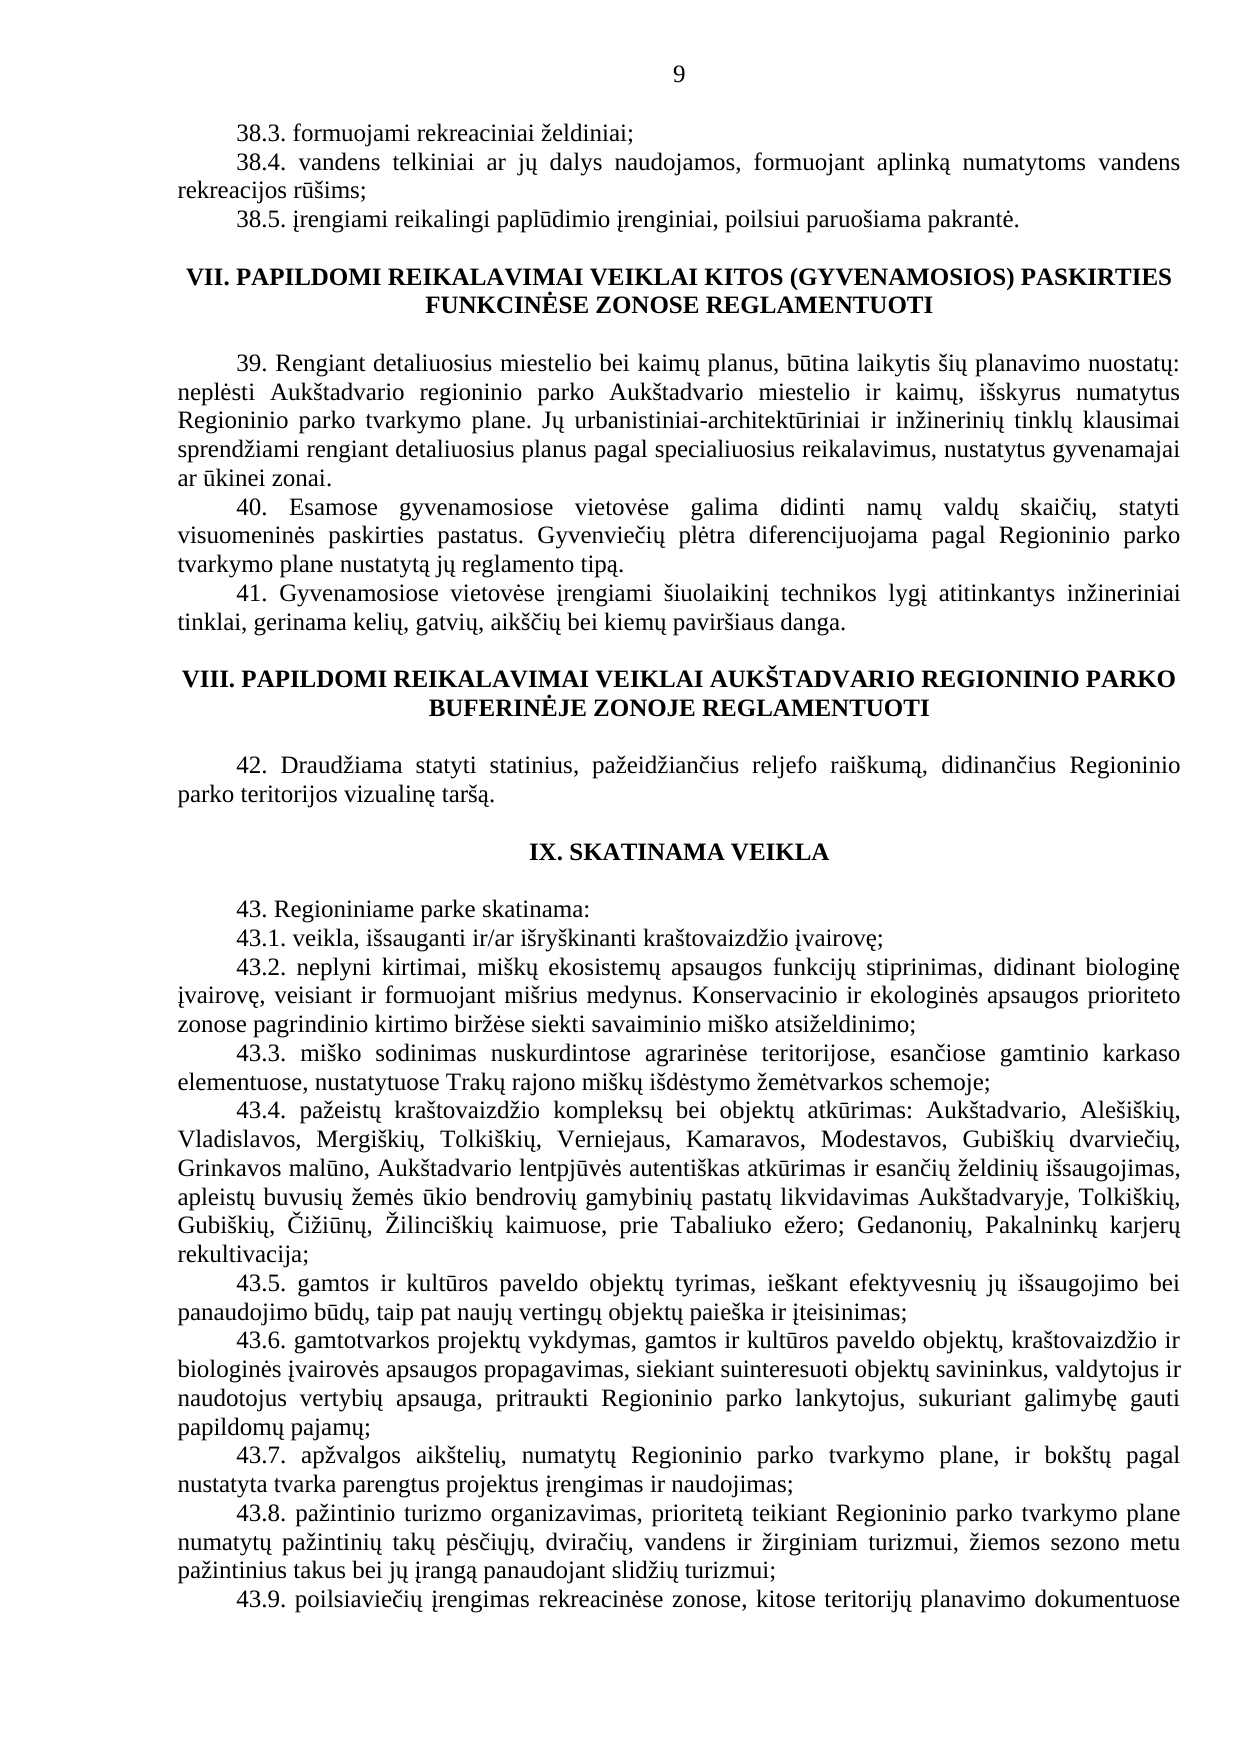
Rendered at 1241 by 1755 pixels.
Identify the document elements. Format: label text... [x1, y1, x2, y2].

text IX. SKATINAMA VEIKLA [177, 837, 1181, 866]
text 38.3. formuojami rekreaciniai želdiniai; [177, 118, 1181, 147]
text 43.2. neplyni kirtimai, miškų ekosistemų apsaugos funkcijų stiprinimas, didinant biologinę įvairovę, veisiant ir formuojant mišrius medynus. Konservacinio ir ekologinės apsaugos prioriteto zonose pagrindinio kirtimo biržėse siekti savaiminio miško atsiželdinimo; [177, 952, 1181, 1038]
text 43.4. pažeistų kraštovaizdžio kompleksų bei objektų atkūrimas: Aukštadvario, Alešiškių, Vladislavos, Mergiškių, Tolkiškių, Verniejaus, Kamaravos, Modestavos, Gubiškių dvarviečių, Grinkavos malūno, Aukštadvario lentpjūvės autentiškas atkūrimas ir esančių želdinių išsaugojimas, apleistų buvusių žemės ūkio bendrovių gamybinių pastatų likvidavimas Aukštadvaryje, Tolkiškių, Gubiškių, Čižiūnų, Žilinciškių kaimuose, prie Tabaliuko ežero; Gedanonių, Pakalninkų karjerų rekultivacija; [177, 1096, 1181, 1268]
text 38.4. vandens telkiniai ar jų dalys naudojamos, formuojant aplinką numatytoms vandens rekreacijos rūšims; [177, 147, 1181, 204]
text 43.3. miško sodinimas nuskurdintose agrarinėse teritorijose, esančiose gamtinio karkaso elementuose, nustatytuose Trakų rajono miškų išdėstymo žemėtvarkos schemoje; [177, 1038, 1181, 1096]
text 40. Esamose gyvenamosiose vietovėse galima didinti namų valdų skaičių, statyti visuomeninės paskirties pastatus. Gyvenviečių plėtra diferencijuojama pagal Regioninio parko tvarkymo plane nustatytą jų reglamento tipą. [177, 492, 1181, 578]
text 38.5. įrengiami reikalingi paplūdimio įrenginiai, poilsiui paruošiama pakrantė. [177, 204, 1181, 233]
text 43.5. gamtos ir kultūros paveldo objektų tyrimas, ieškant efektyvesnių jų išsaugojimo bei panaudojimo būdų, taip pat naujų vertingų objektų paieška ir įteisinimas; [177, 1268, 1181, 1326]
text 39. Rengiant detaliuosius miestelio bei kaimų planus, būtina laikytis šių planavimo nuostatų: neplėsti Aukštadvario regioninio parko Aukštadvario miestelio ir kaimų, išskyrus numatytus Regioninio parko tvarkymo plane. Jų urbanistiniai-architektūriniai ir inžinerinių tinklų klausimai sprendžiami rengiant detaliuosius planus pagal specialiuosius reikalavimus, nustatytus gyvenamajai ar ūkinei zonai. [177, 348, 1181, 492]
text 43.7. apžvalgos aikštelių, numatytų Regioninio parko tvarkymo plane, ir bokštų pagal nustatyta tvarka parengtus projektus įrengimas ir naudojimas; [177, 1441, 1181, 1498]
text 43.6. gamtotvarkos projektų vykdymas, gamtos ir kultūros paveldo objektų, kraštovaizdžio ir biologinės įvairovės apsaugos propagavimas, siekiant suinteresuoti objektų savininkus, valdytojus ir naudotojus vertybių apsauga, pritraukti Regioninio parko lankytojus, sukuriant galimybę gauti papildomų pajamų; [177, 1326, 1181, 1441]
text 43.9. poilsiaviečių įrengimas rekreacinėse zonose, kitose teritorijų planavimo dokumentuose [177, 1584, 1181, 1613]
text VII. PAPILDOMI REIKALAVIMAI VEIKLAI KITOS (GYVENAMOSIOS) PASKIRTIES FUNKCINĖSE ZONOSE REGLAMENTUOTI [177, 262, 1181, 319]
text 43.1. veikla, išsauganti ir/ar išryškinanti kraštovaizdžio įvairovę; [177, 923, 1181, 952]
text 43.8. pažintinio turizmo organizavimas, prioritetą teikiant Regioninio parko tvarkymo plane numatytų pažintinių takų pėsčiųjų, dviračių, vandens ir žirginiam turizmui, žiemos sezono metu pažintinius takus bei jų įrangą panaudojant slidžių turizmui; [177, 1498, 1181, 1584]
text 42. Draudžiama statyti statinius, pažeidžiančius reljefo raiškumą, didinančius Regioninio parko teritorijos vizualinę taršą. [177, 751, 1181, 808]
text 43. Regioniniame parke skatinama: [177, 894, 1181, 923]
text VIII. PAPILDOMI REIKALAVIMAI VEIKLAI AUKŠTADVARIO REGIONINIO PARKO BUFERINĖJE ZONOJE REGLAMENTUOTI [177, 664, 1181, 722]
text 41. Gyvenamosiose vietovėse įrengiami šiuolaikinį technikos lygį atitinkantys inžineriniai tinklai, gerinama kelių, gatvių, aikščių bei kiemų paviršiaus danga. [177, 578, 1181, 636]
